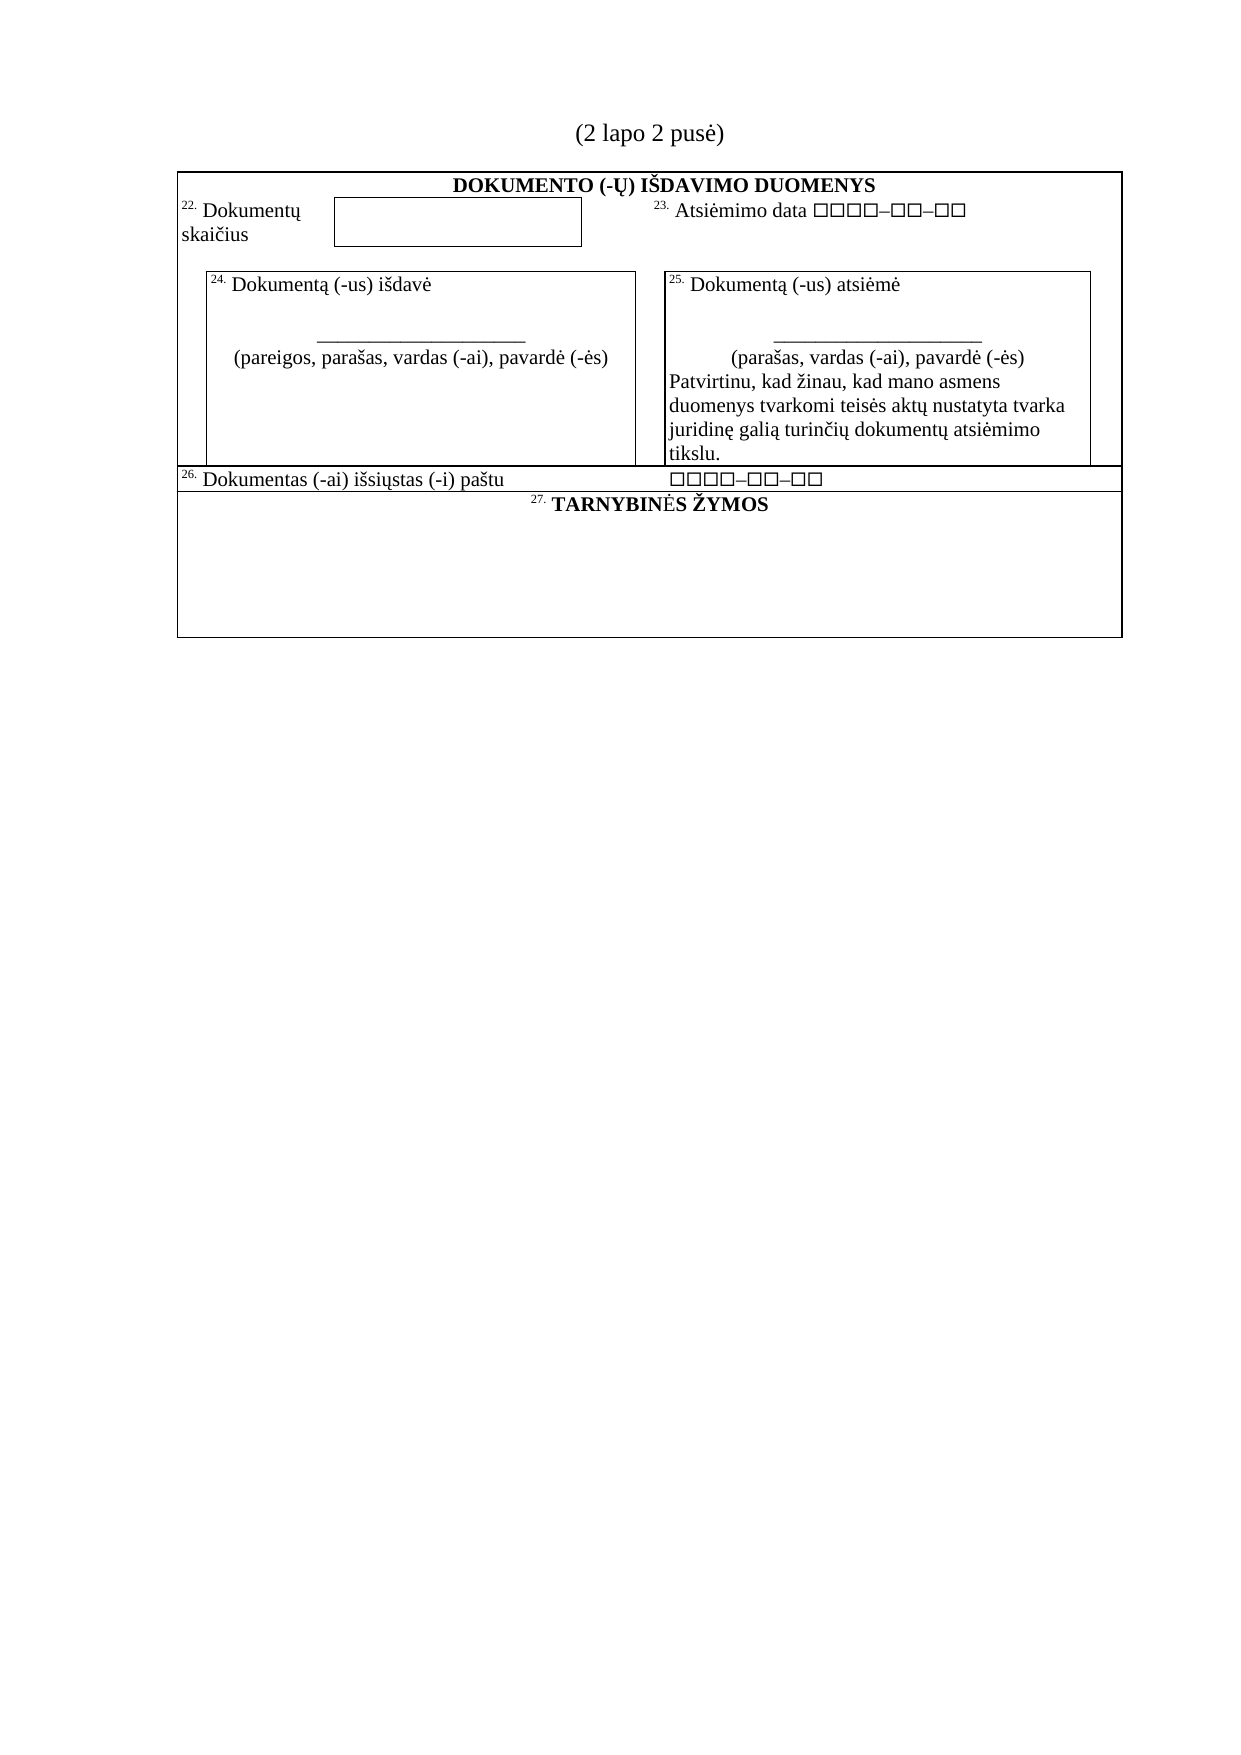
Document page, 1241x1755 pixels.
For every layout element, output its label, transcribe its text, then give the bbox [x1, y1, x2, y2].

table_cell [636, 271, 664, 296]
table_cell [335, 198, 581, 246]
table_cell 24. Dokumentą (-us) išdavė ____________________ (pareigos, parašas, vardas (-ai), pavardė (-ės) [207, 272, 635, 465]
table_cell [178, 246, 334, 271]
table_cell [581, 246, 649, 271]
table_cell [1091, 296, 1121, 465]
table_cell [582, 197, 649, 246]
table_cell 25. Dokumentą (-us) atsiėmė ____________________ (parašas, vardas (-ai), pavardė (-ės) Patvirtinu, kad žinau, kad mano asmens duomenys tvarkomi teisės aktų nustatyta tvarka juridinę galią turinčių dokumentų atsiėmimo tikslu. [666, 272, 1090, 465]
table_cell [335, 247, 581, 271]
table_header [178, 173, 206, 197]
table_cell 27. TARNYBINĖS ŽYMOS [178, 492, 1121, 636]
table_cell [][][][]–[][]–[][] [665, 467, 1121, 491]
table_cell [1091, 271, 1121, 296]
table_header DOKUMENTO (-Ų) IŠDAVIMO DUOMENYS [206, 173, 1121, 197]
text (2 lapo 2 pusė) [177, 118, 1122, 147]
table_cell [178, 271, 206, 296]
table_cell 26. Dokumentas (-ai) išsiųstas (-i) paštu [178, 467, 636, 491]
table_cell 22. Dokumentų skaičius [178, 197, 334, 246]
table_cell [636, 467, 665, 491]
table_cell 23. Atsiėmimo data [][][][]–[][]–[][] [650, 197, 1121, 246]
table_cell [650, 246, 1121, 271]
table_cell [636, 296, 664, 465]
table_cell [178, 296, 206, 465]
